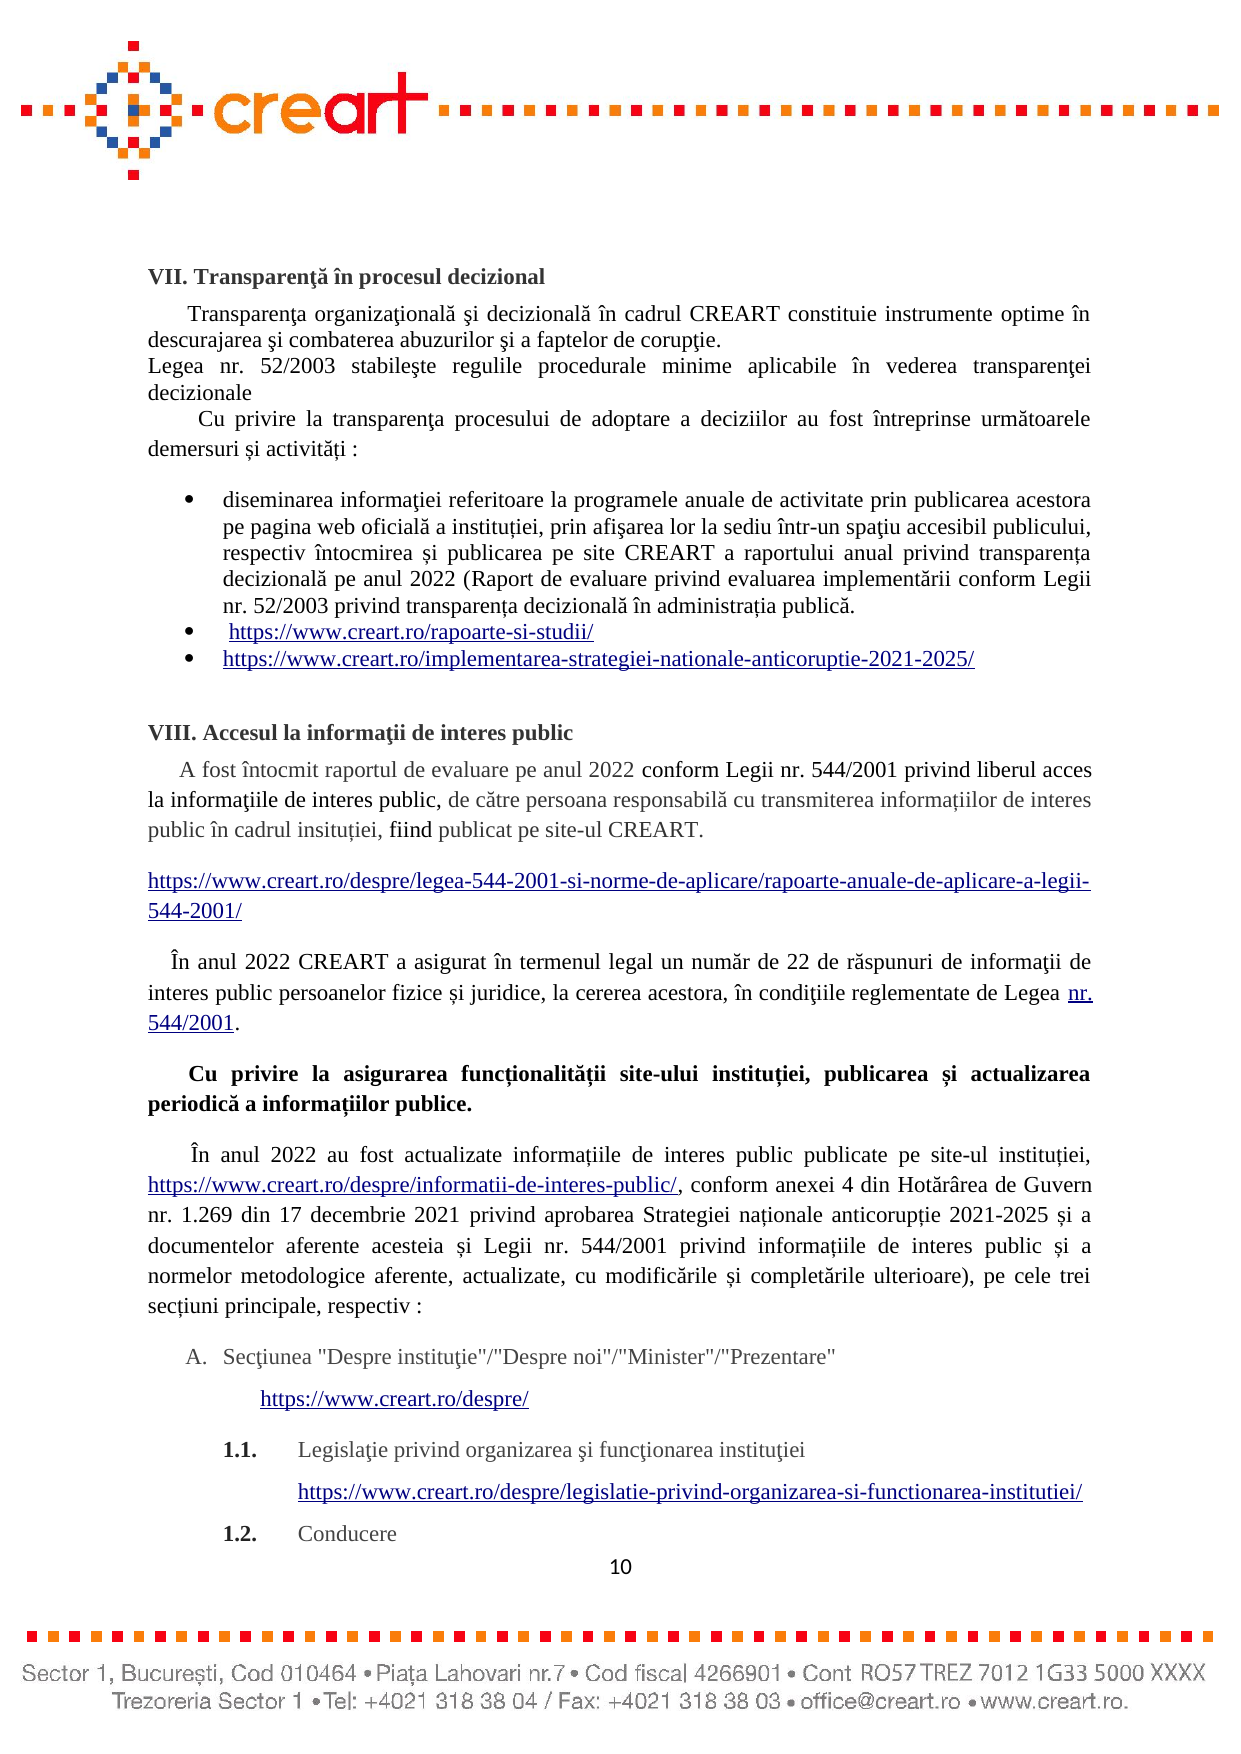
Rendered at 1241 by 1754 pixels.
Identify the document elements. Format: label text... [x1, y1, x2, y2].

list https://www.creart.ro/implementarea-strategiei-nationale-anticoruptie-2021-2025/ [185, 644, 1092, 671]
list https://www.creart.ro/rapoarte-si-studii/ [185, 618, 1092, 644]
list Conducere [223, 1520, 1092, 1547]
list https://www.creart.ro/despre/ [260, 1385, 1092, 1412]
list Secţiunea "Despre instituţie"/"Despre noi"/"Minister"/"Prezentare" [185, 1343, 1092, 1369]
text VII. Transparenţă în procesul decizional [148, 253, 1092, 289]
text https://www.creart.ro/despre/legislatie-privind-organizarea-si-functionarea-institutiei/ [298, 1478, 1092, 1504]
list diseminarea informaţiei referitoare la programele anuale de activitate prin publicarea acestora pe pagina web oficială a instituției, prin afişarea lor la sediu într-un spaţiu accesibil publicului, respectiv întocmirea și publicarea pe site CREART a raportului anual privind transparența decizională pe anul 2022 (Raport de evaluare privind evaluarea implementării conform Legii nr. 52/2003 privind transparența decizională în administrația publică. [185, 486, 1092, 618]
text Cu privire la transparenţa procesului de adoptare a deciziilor au fost întreprinse următoarele demersuri și activități : [148, 405, 1092, 462]
text VIII. Accesul la informaţii de interes public [148, 709, 1092, 745]
list Legislaţie privind organizarea şi funcţionarea instituţiei [223, 1436, 1092, 1463]
text https://www.creart.ro/despre/legea-544-2001-si-norme-de-aplicare/rapoarte-anuale-de-aplicare-a-legii-544-2001/ [148, 867, 1092, 924]
text În anul 2022 CREART a asigurat în termenul legal un număr de 22 de răspunuri de informaţii de interes public persoanelor fizice și juridice, la cererea acestora, în condiţiile reglementate de Legea nr. 544/2001. [148, 948, 1092, 1035]
text În anul 2022 au fost actualizate informațiile de interes public publicate pe site-ul instituției, https://www.creart.ro/despre/informatii-de-interes-public/, conform anexei 4 din Hotărârea de Guvern nr. 1.269 din 17 decembrie 2021 privind aprobarea Strategiei naționale anticorupție 2021-2025 și a documentelor aferente acesteia și Legii nr. 544/2001 privind informațiile de interes public și a normelor metodologice aferente, actualizate, cu modificările și completările ulterioare), pe cele trei secțiuni principale, respectiv : [148, 1141, 1092, 1318]
text A fost întocmit raportul de evaluare pe anul 2022 conform Legii nr. 544/2001 privind liberul acces la informaţiile de interes public, de către persoana responsabilă cu transmiterea informațiilor de interes public în cadrul insituției, fiind publicat pe site-ul CREART. [148, 756, 1092, 842]
text Cu privire la asigurarea funcționalității site-ului instituției, publicarea și actualizarea periodică a informațiilor publice. [148, 1060, 1092, 1116]
text Legea nr. 52/2003 stabileşte regulile procedurale minime aplicabile în vederea transparenţei decizionale [148, 352, 1092, 405]
text Transparenţa organizaţională şi decizională în cadrul CREART constituie instrumente optime în descurajarea şi combaterea abuzurilor şi a faptelor de corupţie. [148, 300, 1092, 352]
